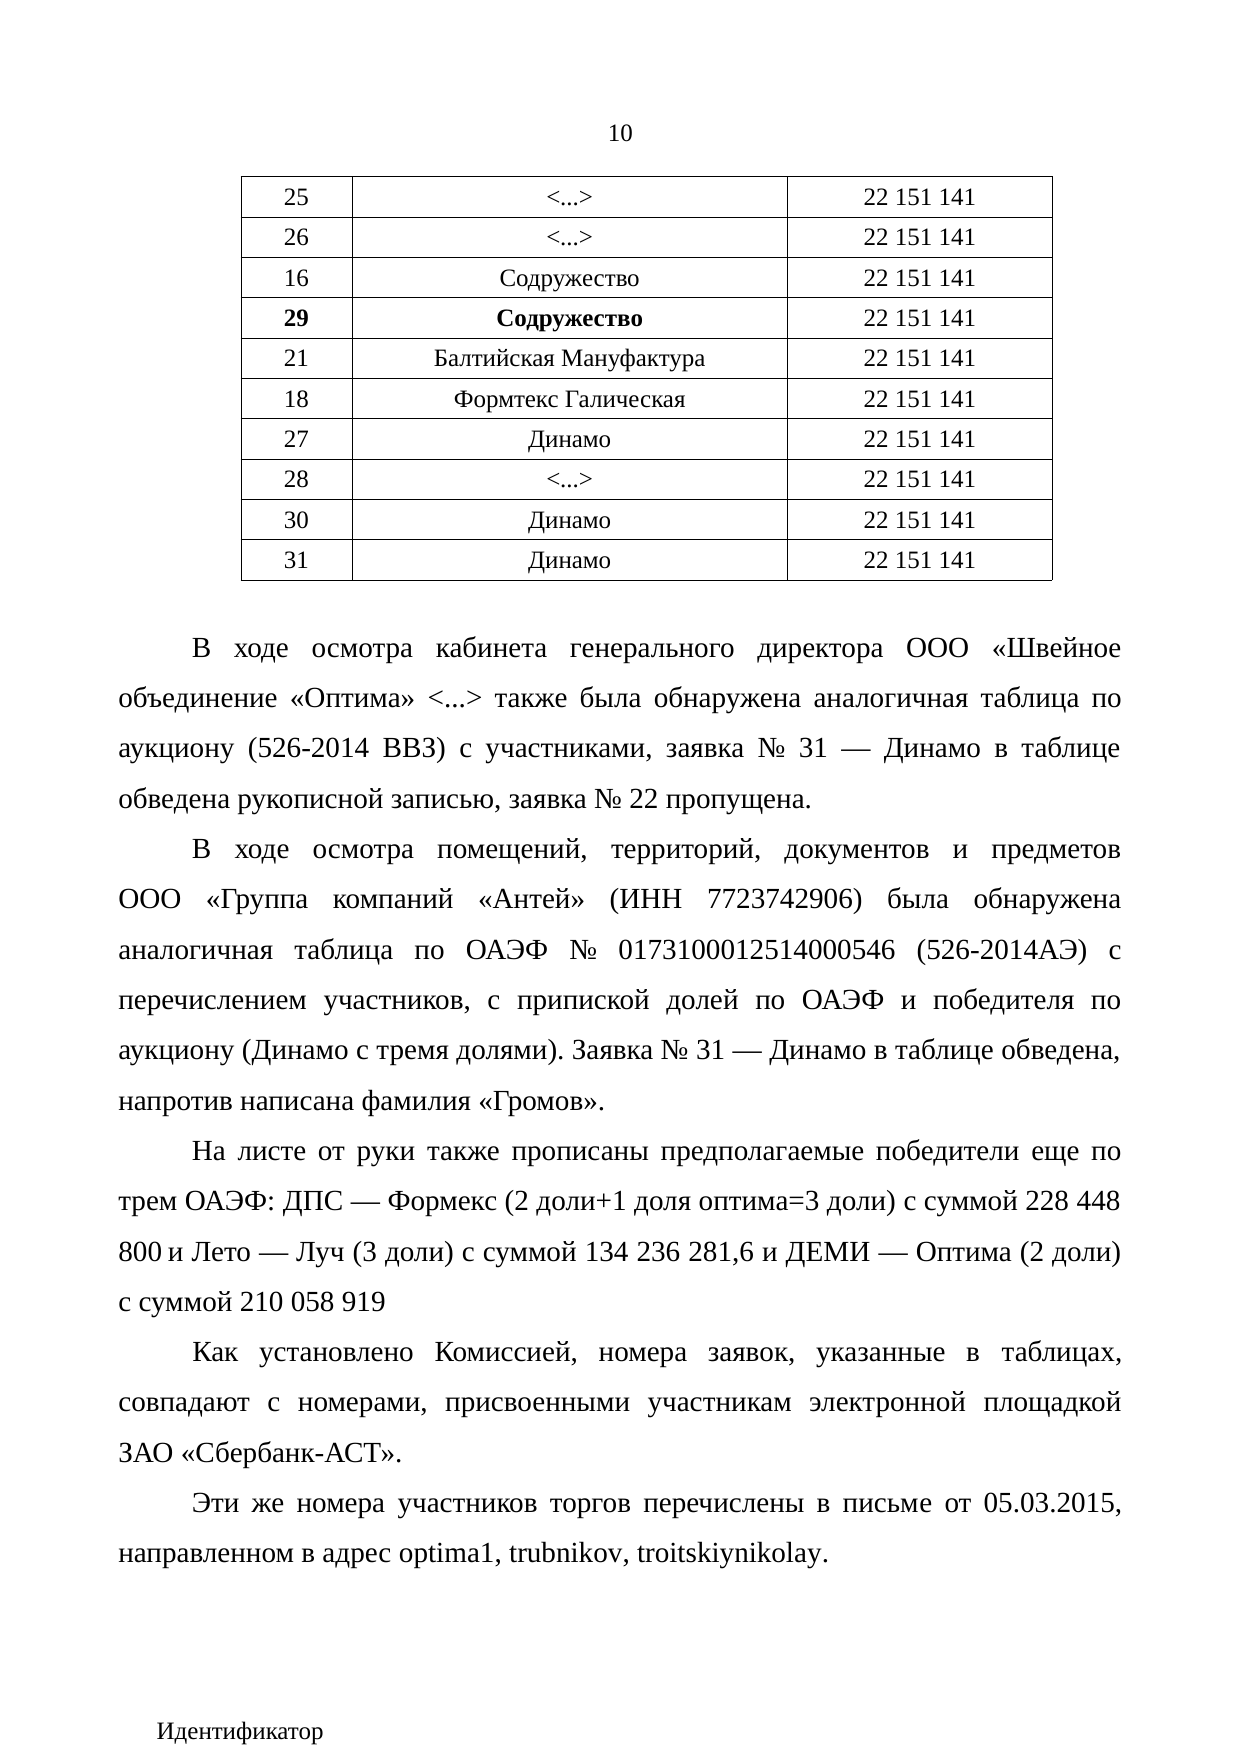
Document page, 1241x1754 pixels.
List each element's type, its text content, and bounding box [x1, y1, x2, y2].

table_cell 22 151 141 [788, 218, 1052, 257]
table_cell Динамо [353, 500, 787, 539]
table_cell 18 [242, 379, 352, 418]
table_cell Содружество [353, 258, 787, 297]
table_cell 22 151 141 [788, 540, 1052, 579]
table_cell 30 [242, 500, 352, 539]
table_cell Формтекс Галическая [353, 379, 787, 418]
text Эти же номера участников торгов перечислены в письме от 05.03.2015, направленном в адрес optima1, trubnikov, troitskiynikolay. [118, 1485, 1122, 1569]
table_cell 21 [242, 339, 352, 378]
text Как установлено Комиссией, номера заявок, указанные в таблицах, совпадают с номерами, присвоенными участникам электронной площадкой ЗАО «Сбербанк-АСТ». [118, 1334, 1122, 1468]
table_cell 26 [242, 218, 352, 257]
table_cell 22 151 141 [788, 298, 1052, 338]
table_cell 22 151 141 [788, 177, 1052, 217]
text На листе от руки также прописаны предполагаемые победители еще по трем ОАЭФ: ДПС — Формекс (2 доли+1 доля оптима=3 доли) с суммой 228 448 800 и Лето — Луч (3 доли) с суммой 134 236 281,6 и ДЕМИ — Оптима (2 доли) с суммой 210 058 919 [118, 1133, 1122, 1317]
table_cell 16 [242, 258, 352, 297]
table_cell 22 151 141 [788, 419, 1052, 458]
table_cell Динамо [353, 419, 787, 458]
table_cell Динамо [353, 540, 787, 579]
text В ходе осмотра помещений, территорий, документов и предметов ООО «Группа компаний «Антей» (ИНН 7723742906) была обнаружена аналогичная таблица по ОАЭФ № 0173100012514000546 (526-2014АЭ) с перечислением участников, с припиской долей по ОАЭФ и победителя по аукциону (Динамо с тремя долями). Заявка № 31 — Динамо в таблице обведена, напротив написана фамилия «Громов». [118, 831, 1122, 1116]
table_cell 22 151 141 [788, 258, 1052, 297]
table_cell 22 151 141 [788, 500, 1052, 539]
table_cell <...> [353, 460, 787, 499]
table_cell 25 [242, 177, 352, 217]
table_cell <...> [353, 218, 787, 257]
table_cell 22 151 141 [788, 460, 1052, 499]
table_cell 22 151 141 [788, 379, 1052, 418]
table_cell 28 [242, 460, 352, 499]
table_cell Балтийская Мануфактура [353, 339, 787, 378]
table_cell 29 [242, 298, 352, 338]
table_cell Содружество [353, 298, 787, 338]
table_cell <...> [353, 177, 787, 217]
table_cell 22 151 141 [788, 339, 1052, 378]
table_cell 31 [242, 540, 352, 579]
text В ходе осмотра кабинета генерального директора ООО «Швейное объединение «Оптима» <...> также была обнаружена аналогичная таблица по аукциону (526-2014 ВВЗ) с участниками, заявка № 31 — Динамо в таблице обведена рукописной записью, заявка № 22 пропущена. [118, 630, 1122, 814]
table_cell 27 [242, 419, 352, 458]
